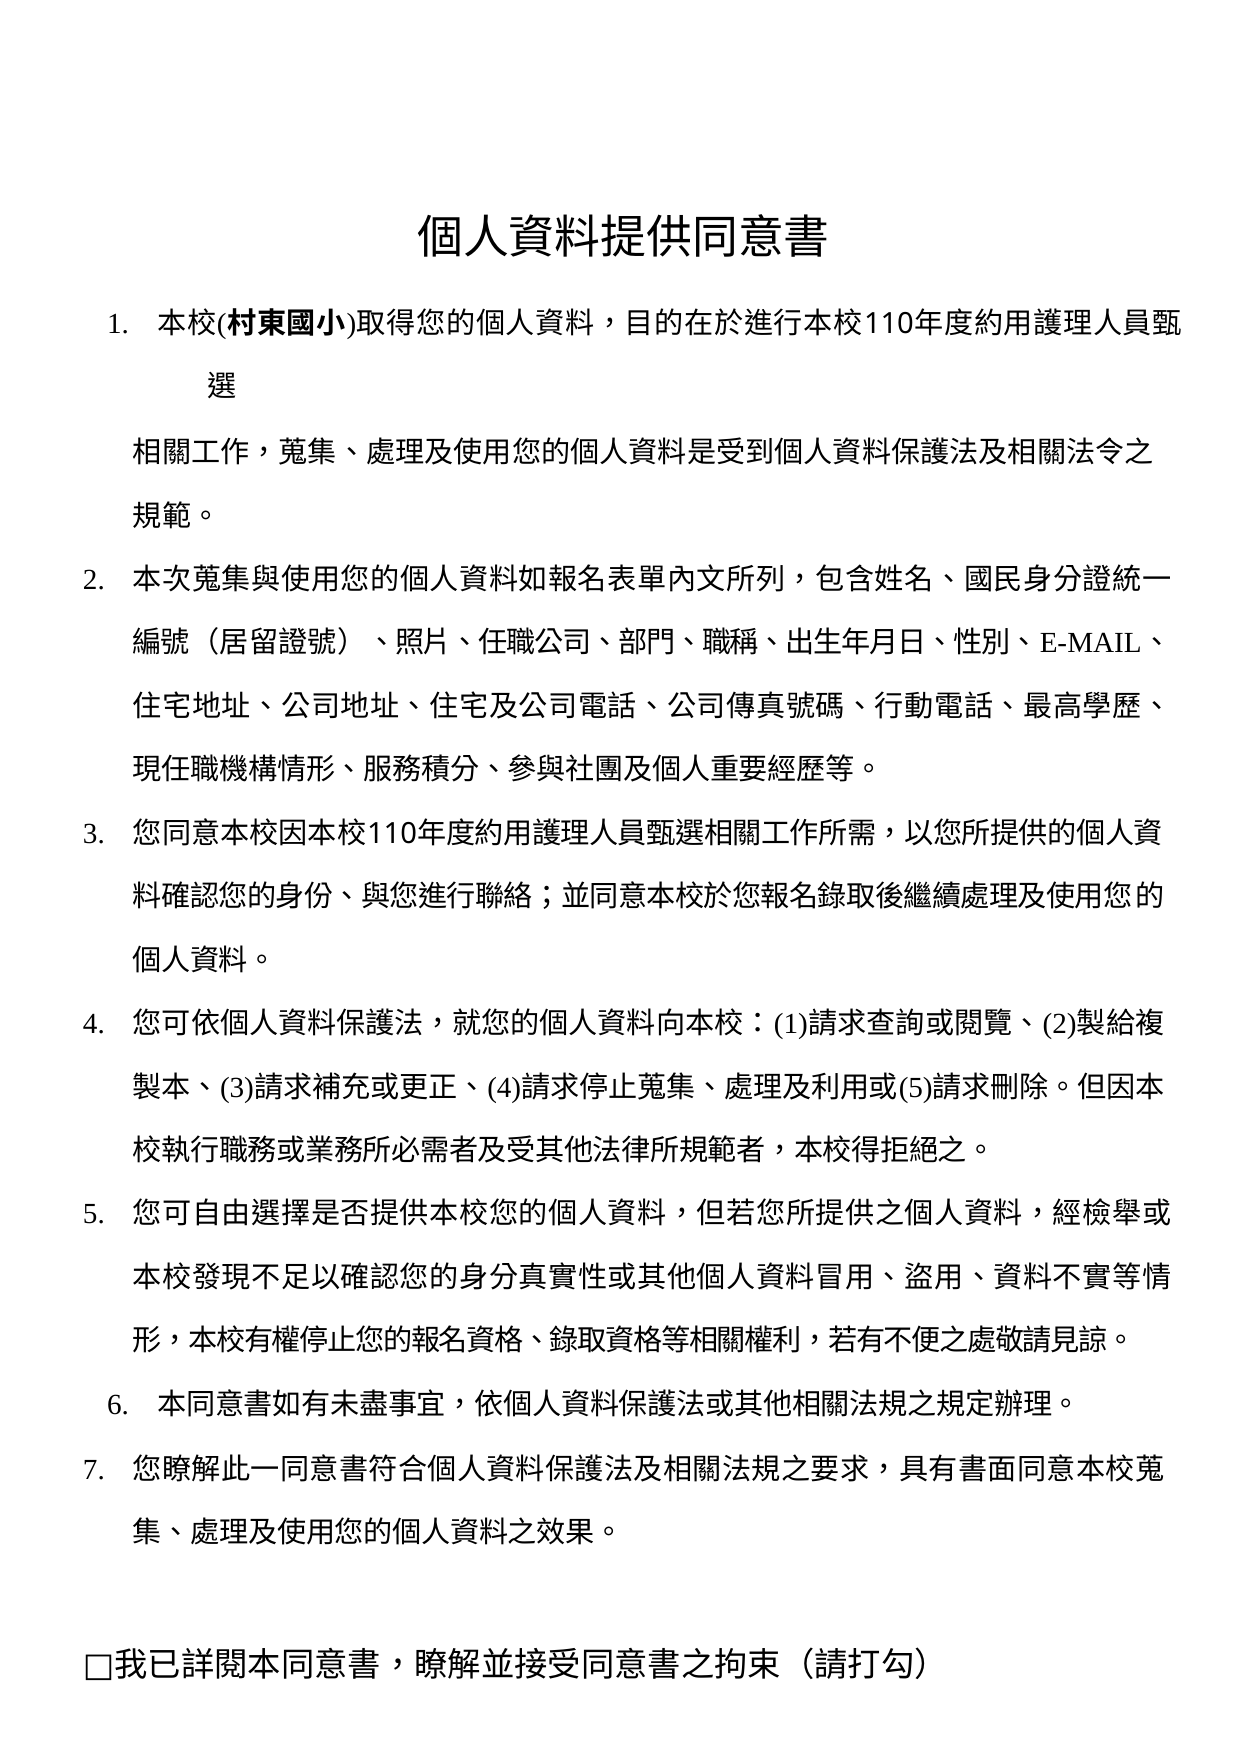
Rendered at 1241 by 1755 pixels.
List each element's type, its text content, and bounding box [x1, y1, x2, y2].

list 您瞭解此一同意書符合個人資料保護法及相關法規之要求，具有書面同意本校蒐集、處理及使用您的個人資料之效果。 [83, 1445, 1165, 1551]
text 相關工作，蒐集、處理及使用您的個人資料是受到個人資料保護法及相關法令之規範。 [133, 429, 1165, 534]
list 您可自由選擇是否提供本校您的個人資料，但若您所提供之個人資料，經檢舉或本校發現不足以確認您的身分真實性或其他個人資料冒用、盜用、資料不實等情形，本校有權停止您的報名資格、錄取資格等相關權利，若有不便之處敬請見諒。 [83, 1190, 1171, 1359]
list 您同意本校因本校110年度約用護理人員甄選相關工作所需，以您所提供的個人資料確認您的身份、與您進行聯絡；並同意本校於您報名錄取後繼續處理及使用您的個人資料。 [83, 809, 1164, 979]
list 您可依個人資料保護法，就您的個人資料向本校：(1)請求查詢或閱覽、(2)製給複製本、(3)請求補充或更正、(4)請求停止蒐集、處理及利用或(5)請求刪除。但因本校執行職務或業務所必需者及受其他法律所規範者，本校得拒絕之。 [83, 1000, 1165, 1169]
list 本校(村東國小)取得您的個人資料，目的在於進行本校110年度約用護理人員甄選 [107, 299, 1182, 405]
list 本次蒐集與使用您的個人資料如報名表單內文所列，包含姓名、國民身分證統一編號（居留證號）、照片、任職公司、部門、職稱、出生年月日、性別、E-MAIL、住宅地址、公司地址、住宅及公司電話、公司傳真號碼、行動電話、最高學歷、現任職機構情形、服務積分、參與社團及個人重要經歷等。 [83, 556, 1171, 788]
text □我已詳閱本同意書，瞭解並接受同意書之拘束（請打勾） [83, 1638, 1182, 1686]
list 本同意書如有未盡事宜，依個人資料保護法或其他相關法規之規定辦理。 [107, 1380, 1182, 1423]
text 個人資料提供同意書 [64, 200, 1182, 266]
